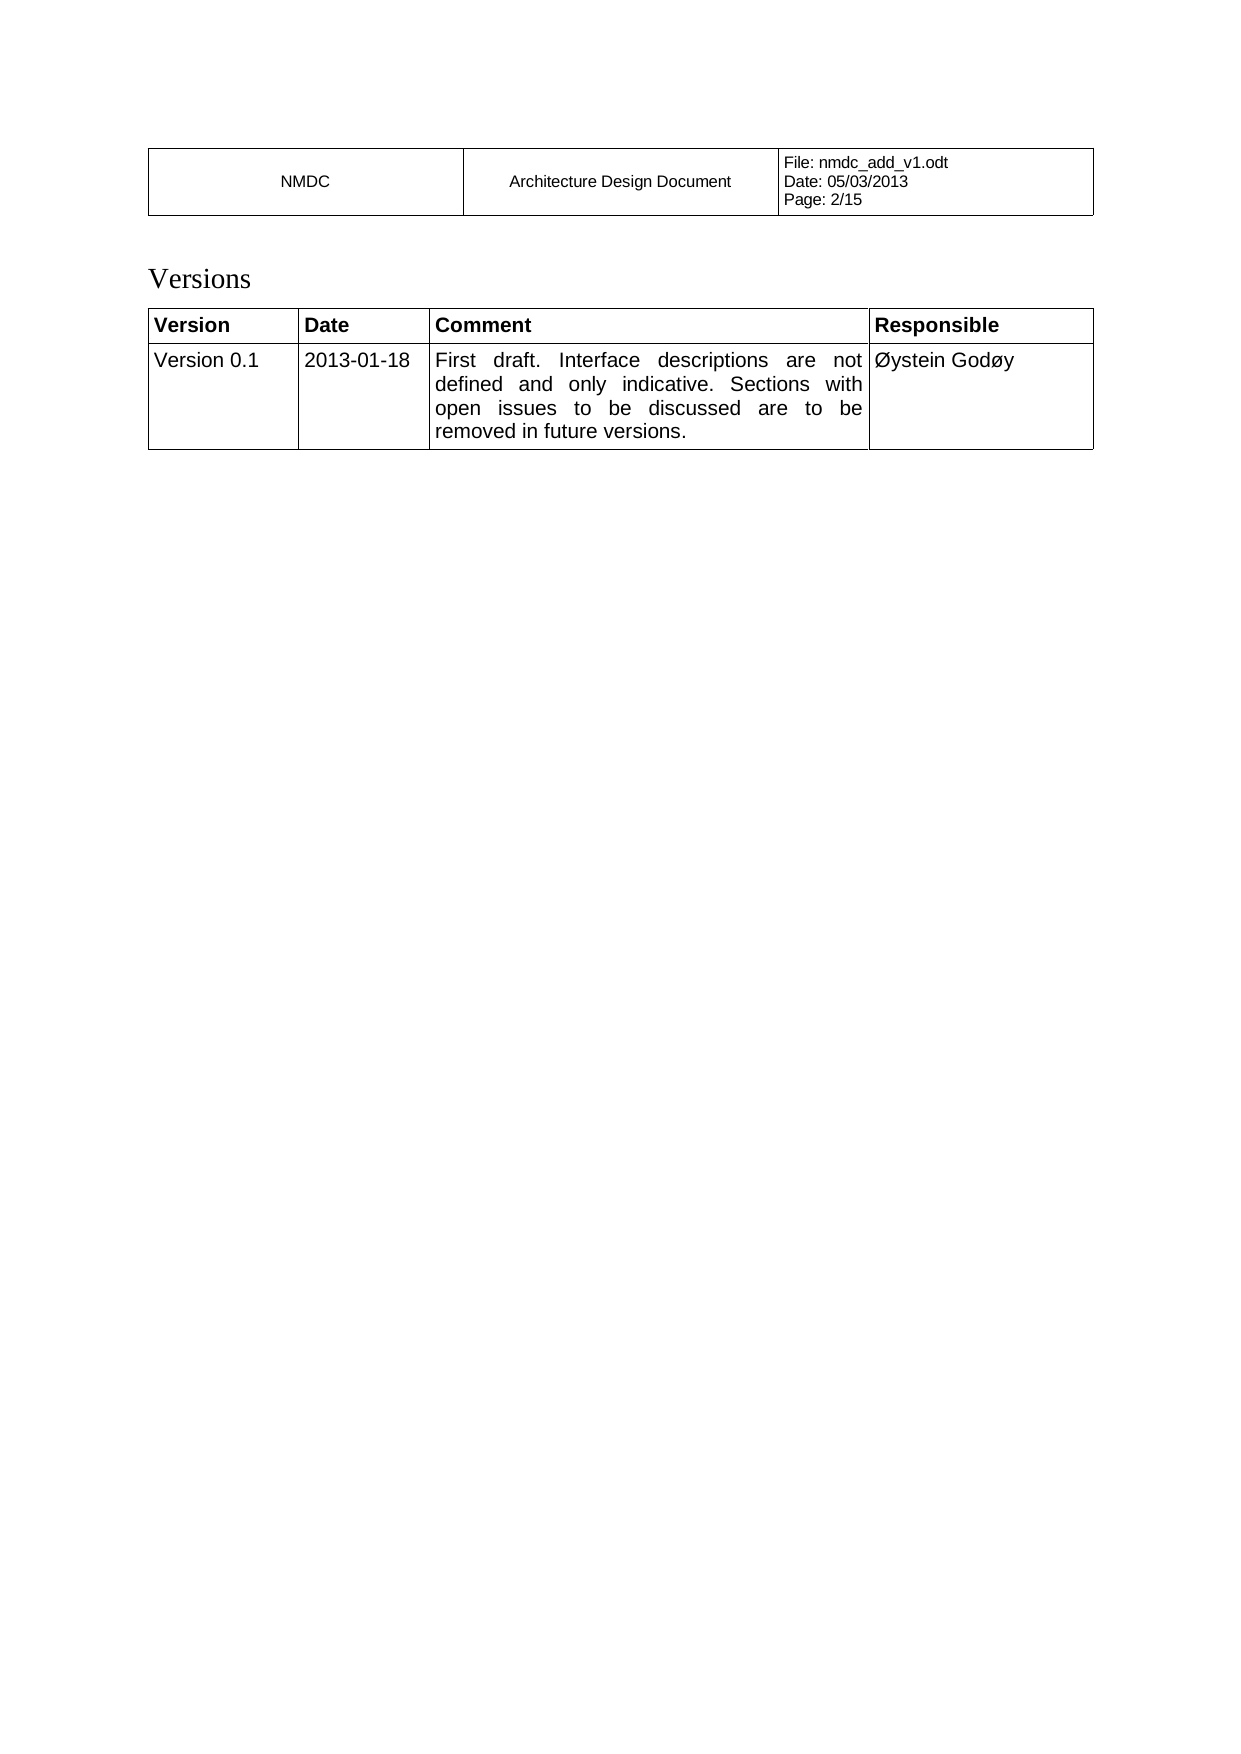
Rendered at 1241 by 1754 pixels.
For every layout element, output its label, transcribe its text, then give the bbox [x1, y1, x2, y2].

table_header Version [149, 309, 298, 343]
table_cell 2013-01-18 [299, 344, 429, 449]
table_cell Version 0.1 [149, 344, 298, 449]
subtitle Versions [148, 263, 1093, 295]
table_cell Øystein Godøy [870, 344, 1093, 449]
table_cell First draft. Interface descriptions are not defined and only indicative. Sections with open issues to be discussed are to be removed in future versions. [430, 344, 868, 449]
table_header Date [299, 309, 429, 343]
table_header Responsible [870, 309, 1093, 343]
table_header Comment [430, 309, 868, 343]
